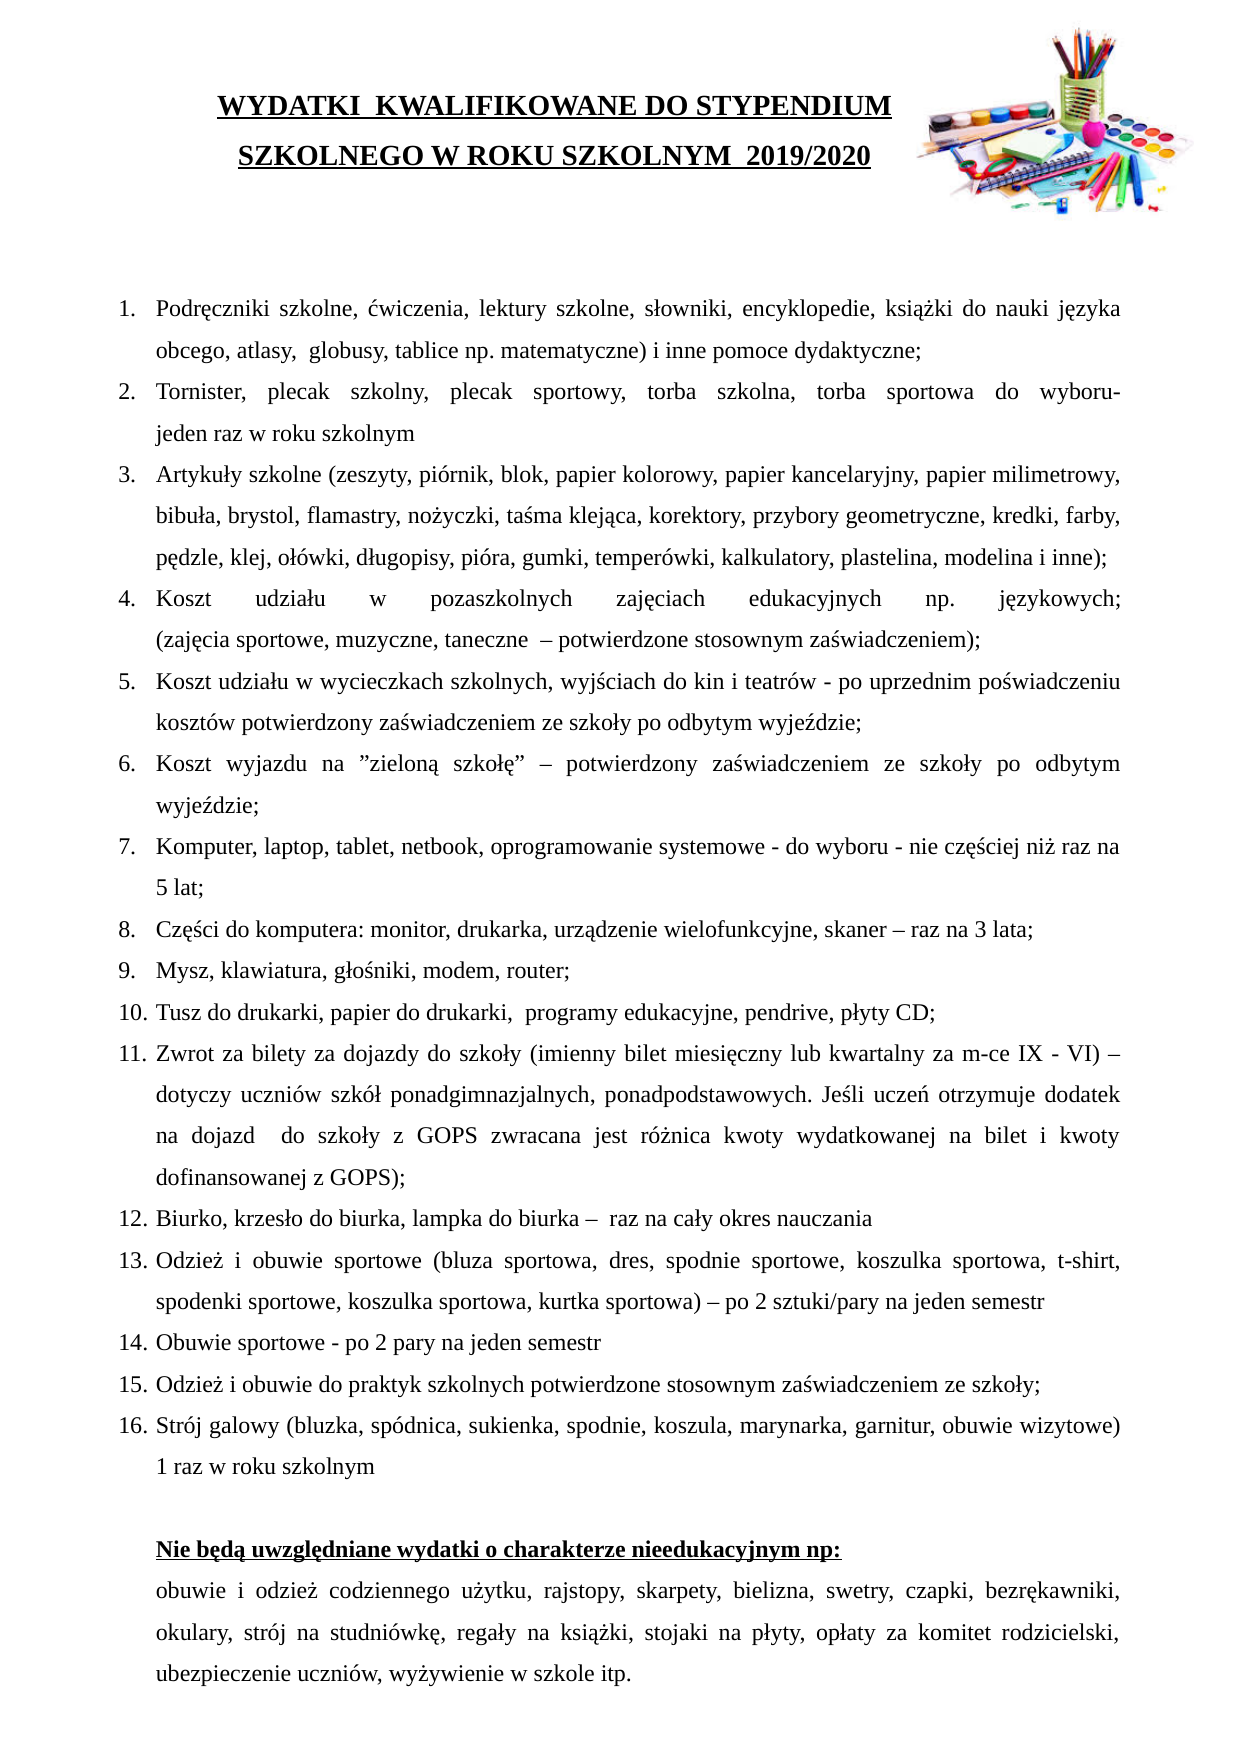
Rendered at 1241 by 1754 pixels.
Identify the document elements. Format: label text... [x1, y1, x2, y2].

list Tusz do drukarki, papier do drukarki, programy edukacyjne, pendrive, płyty CD; [118, 997, 1122, 1025]
list Koszt udziału w pozaszkolnych zajęciach edukacyjnych np. językowych; (zajęcia sportowe, muzyczne, taneczne – potwierdzone stosownym zaświadczeniem); [118, 584, 1122, 653]
list Odzież i obuwie sportowe (bluza sportowa, dres, spodnie sportowe, koszulka sportowa, t-shirt, spodenki sportowe, koszulka sportowa, kurtka sportowa) – po 2 sztuki/pary na jeden semestr [118, 1246, 1122, 1314]
list Części do komputera: monitor, drukarka, urządzenie wielofunkcyjne, skaner – raz na 3 lata; [118, 915, 1122, 942]
text WYDATKI KWALIFIKOWANE DO STYPENDIUM SZKOLNEGO W ROKU SZKOLNYM 2019/2020 [193, 88, 915, 172]
picture [915, 12, 1196, 224]
list Obuwie sportowe - po 2 pary na jeden semestr [118, 1328, 1122, 1356]
list obuwie i odzież codziennego użytku, rajstopy, skarpety, bielizna, swetry, czapki, bezrękawniki, okulary, strój na studniówkę, regały na książki, stojaki na płyty, opłaty za komitet rodzicielski, ubezpieczenie uczniów, wyżywienie w szkole itp. [118, 1576, 1122, 1687]
list Biurko, krzesło do biurka, lampka do biurka – raz na cały okres nauczania [118, 1204, 1122, 1232]
list Koszt udziału w wycieczkach szkolnych, wyjściach do kin i teatrów - po uprzednim poświadczeniu kosztów potwierdzony zaświadczeniem ze szkoły po odbytym wyjeździe; [118, 667, 1122, 736]
list Odzież i obuwie do praktyk szkolnych potwierdzone stosownym zaświadczeniem ze szkoły; [118, 1370, 1122, 1397]
list Koszt wyjazdu na ”zieloną szkołę” – potwierdzony zaświadczeniem ze szkoły po odbytym wyjeździe; [118, 749, 1122, 818]
list Podręczniki szkolne, ćwiczenia, lektury szkolne, słowniki, encyklopedie, książki do nauki języka obcego, atlasy, globusy, tablice np. matematyczne) i inne pomoce dydaktyczne; [118, 294, 1122, 363]
list Mysz, klawiatura, głośniki, modem, router; [118, 956, 1122, 984]
list Zwrot za bilety za dojazdy do szkoły (imienny bilet miesięczny lub kwartalny za m-ce IX - VI) – dotyczy uczniów szkół ponadgimnazjalnych, ponadpodstawowych. Jeśli uczeń otrzymuje dodatek na dojazd do szkoły z GOPS zwracana jest różnica kwoty wydatkowanej na bilet i kwoty dofinansowanej z GOPS); [118, 1039, 1122, 1191]
list Tornister, plecak szkolny, plecak sportowy, torba szkolna, torba sportowa do wyboru- jeden raz w roku szkolnym [118, 377, 1122, 446]
list Nie będą uwzględniane wydatki o charakterze nieedukacyjnym np: [118, 1535, 1122, 1563]
list Strój galowy (bluzka, spódnica, sukienka, spodnie, koszula, marynarka, garnitur, obuwie wizytowe) 1 raz w roku szkolnym [118, 1411, 1122, 1480]
list Komputer, laptop, tablet, netbook, oprogramowanie systemowe - do wyboru - nie częściej niż raz na 5 lat; [118, 832, 1122, 901]
list Artykuły szkolne (zeszyty, piórnik, blok, papier kolorowy, papier kancelaryjny, papier milimetrowy, bibuła, brystol, flamastry, nożyczki, taśma klejąca, korektory, przybory geometryczne, kredki, farby, pędzle, klej, ołówki, długopisy, pióra, gumki, temperówki, kalkulatory, plastelina, modelina i inne); [118, 460, 1122, 570]
